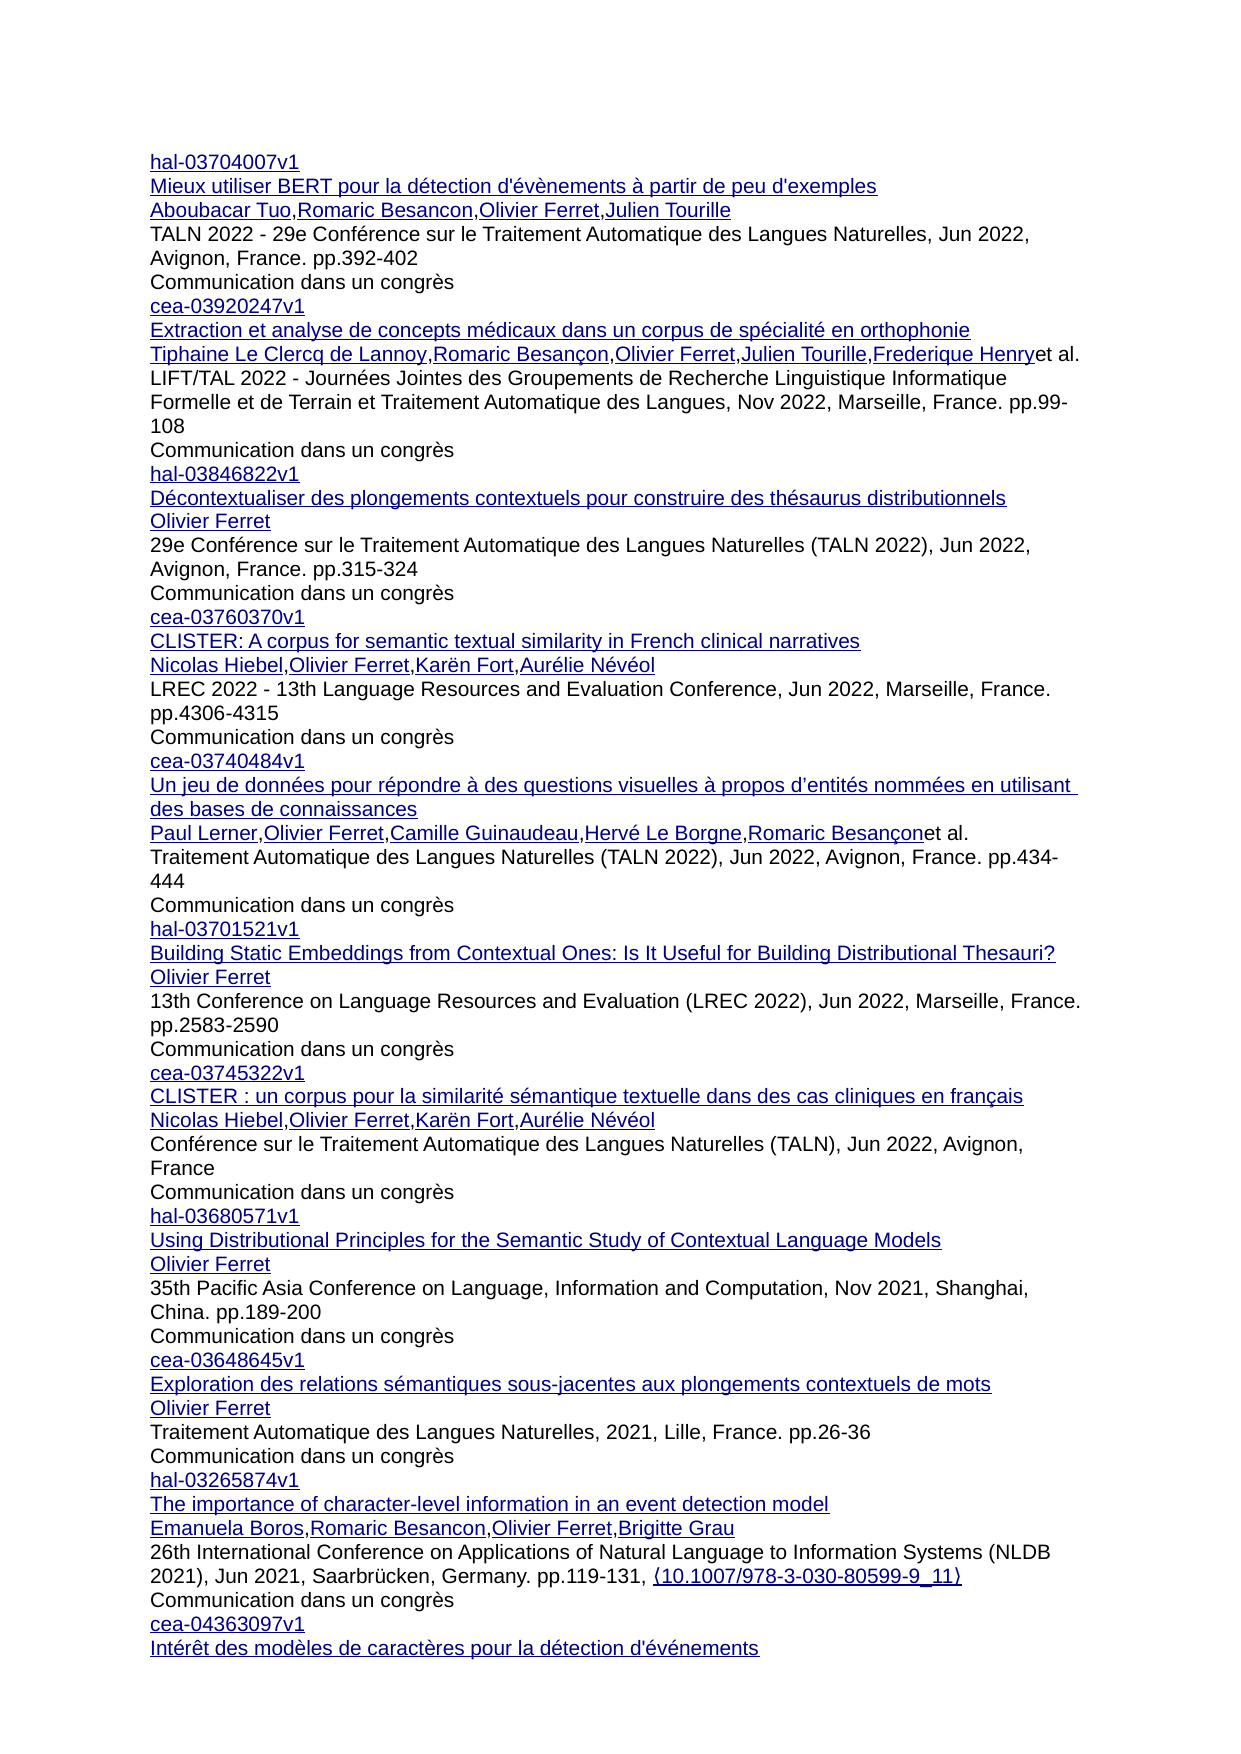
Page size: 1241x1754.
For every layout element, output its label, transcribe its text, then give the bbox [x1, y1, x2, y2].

table_cell CLISTER: A corpus for semantic textual similarity in French clinical narratives Nicolas Hiebel,Olivier Ferret,Karën Fort,Aurélie Névéol LREC 2022 - 13th Language Resources and Evaluation Conference, Jun 2022, Marseille, France. pp.4306‑4315 Communication dans un congrès cea-03740484v1 [150, 629, 1090, 773]
table_cell Décontextualiser des plongements contextuels pour construire des thésaurus distributionnels Olivier Ferret 29e Conférence sur le Traitement Automatique des Langues Naturelles (TALN 2022), Jun 2022, Avignon, France. pp.315-324 Communication dans un congrès cea-03760370v1 [150, 485, 1090, 629]
table_cell Using Distributional Principles for the Semantic Study of Contextual Language Models Olivier Ferret 35th Pacific Asia Conference on Language, Information and Computation, Nov 2021, Shanghai, China. pp.189-200 Communication dans un congrès cea-03648645v1 [150, 1228, 1090, 1372]
table_cell Un jeu de données pour répondre à des questions visuelles à propos d’entités nommées en utilisant des bases de connaissances Paul Lerner,Olivier Ferret,Camille Guinaudeau,Hervé Le Borgne,Romaric Besançonet al. Traitement Automatique des Langues Naturelles (TALN 2022), Jun 2022, Avignon, France. pp.434-444 Communication dans un congrès hal-03701521v1 [150, 773, 1090, 941]
table_cell CLISTER : un corpus pour la similarité sémantique textuelle dans des cas cliniques en français Nicolas Hiebel,Olivier Ferret,Karën Fort,Aurélie Névéol Conférence sur le Traitement Automatique des Langues Naturelles (TALN), Jun 2022, Avignon, France Communication dans un congrès hal-03680571v1 [150, 1084, 1090, 1228]
table_cell Exploration des relations sémantiques sous-jacentes aux plongements contextuels de mots Olivier Ferret Traitement Automatique des Langues Naturelles, 2021, Lille, France. pp.26-36 Communication dans un congrès hal-03265874v1 [150, 1372, 1090, 1492]
table_cell hal-03704007v1 [150, 150, 1090, 174]
table_cell Mieux utiliser BERT pour la détection d'évènements à partir de peu d'exemples Aboubacar Tuo,Romaric Besancon,Olivier Ferret,Julien Tourille TALN 2022 - 29e Conférence sur le Traitement Automatique des Langues Naturelles, Jun 2022, Avignon, France. pp.392-402 Communication dans un congrès cea-03920247v1 [150, 174, 1090, 318]
table_cell Extraction et analyse de concepts médicaux dans un corpus de spécialité en orthophonie Tiphaine Le Clercq de Lannoy,Romaric Besançon,Olivier Ferret,Julien Tourille,Frederique Henryet al. LIFT/TAL 2022 - Journées Jointes des Groupements de Recherche Linguistique Informatique Formelle et de Terrain et Traitement Automatique des Langues, Nov 2022, Marseille, France. pp.99-108 Communication dans un congrès hal-03846822v1 [150, 318, 1090, 485]
table_cell The importance of character-level information in an event detection model Emanuela Boros,Romaric Besancon,Olivier Ferret,Brigitte Grau 26th International Conference on Applications of Natural Language to Information Systems (NLDB 2021), Jun 2021, Saarbrücken, Germany. pp.119-131, ⟨10.1007/978-3-030-80599-9_11⟩ Communication dans un congrès cea-04363097v1 [150, 1492, 1090, 1635]
table_cell Building Static Embeddings from Contextual Ones: Is It Useful for Building Distributional Thesauri? Olivier Ferret 13th Conference on Language Resources and Evaluation (LREC 2022), Jun 2022, Marseille, France. pp.2583‑2590 Communication dans un congrès cea-03745322v1 [150, 941, 1090, 1084]
table_cell Intérêt des modèles de caractères pour la détection d'événements [150, 1635, 1090, 1659]
